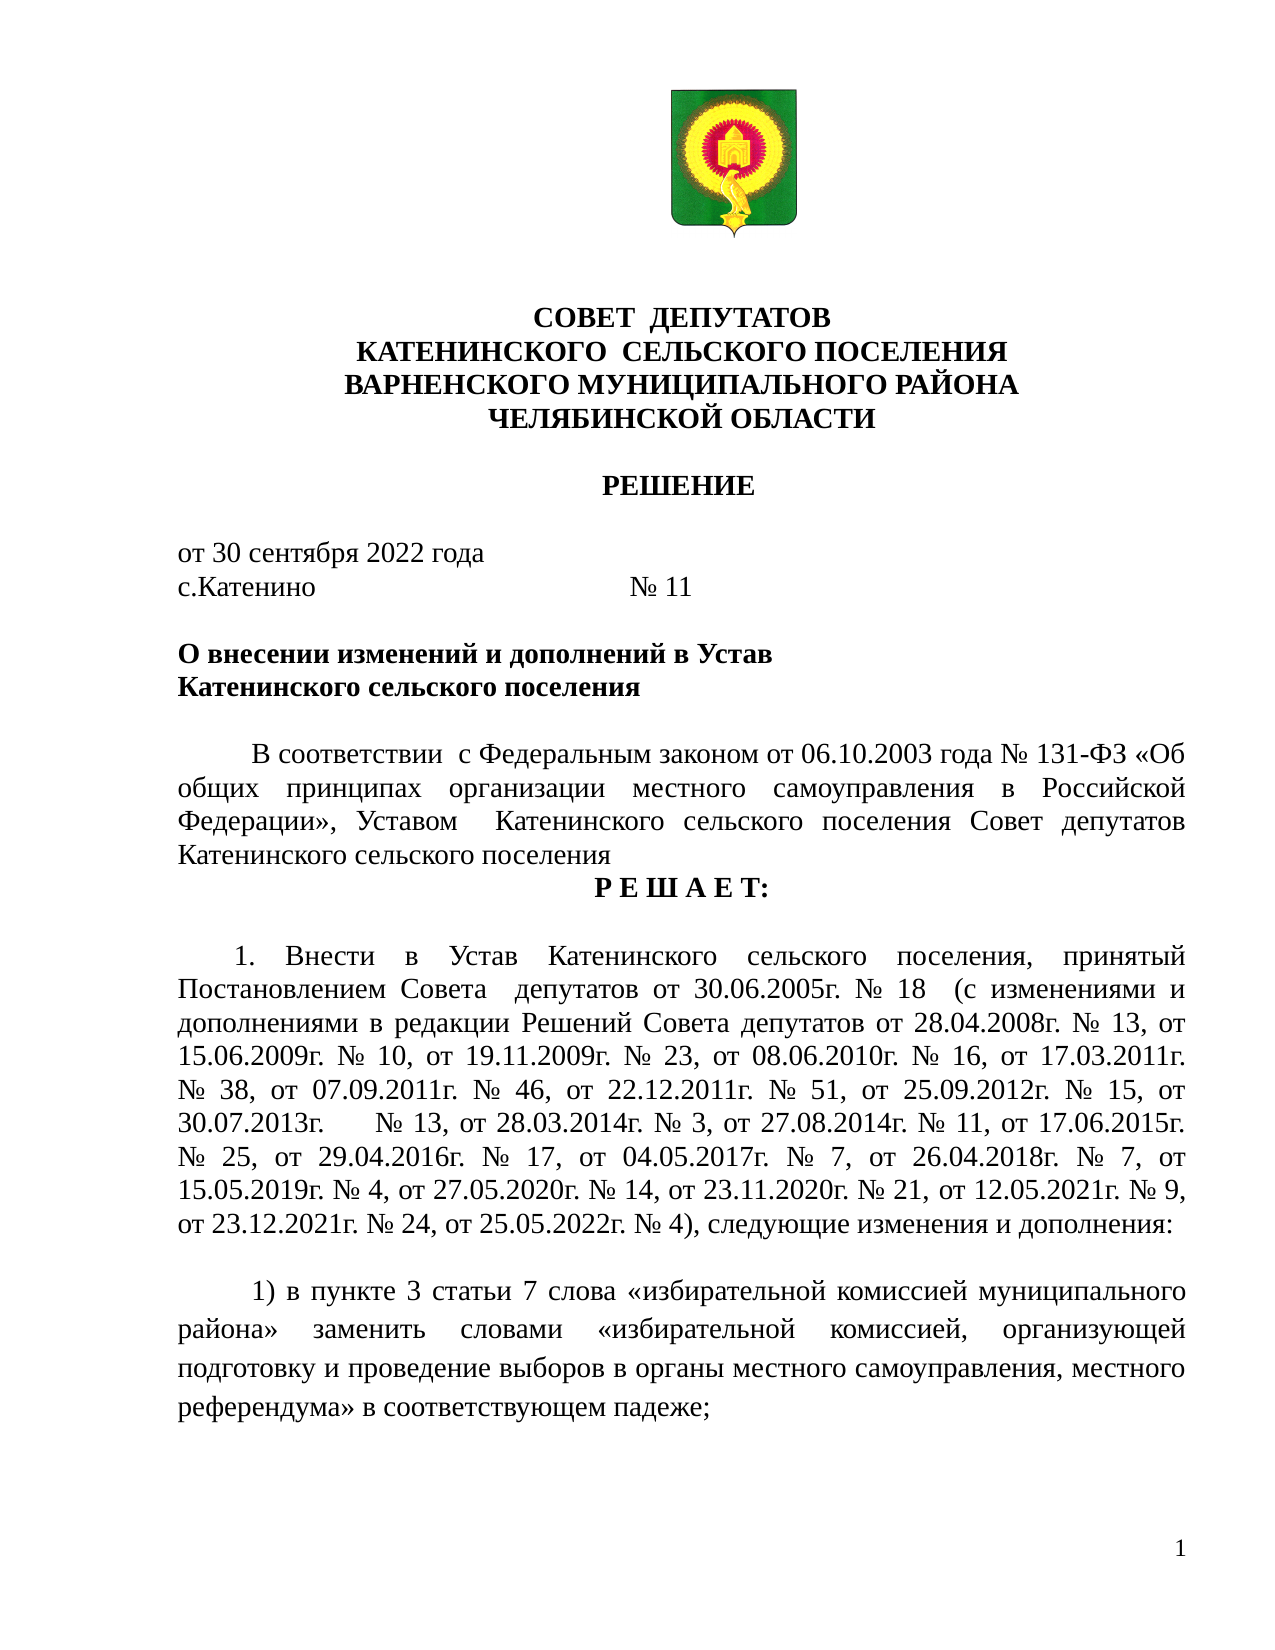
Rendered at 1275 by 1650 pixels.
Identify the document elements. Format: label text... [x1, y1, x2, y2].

text с.Катенино № 11 [177, 569, 1186, 602]
text КАТЕНИНСКОГО СЕЛЬСКОГО ПОСЕЛЕНИЯ [177, 334, 1186, 367]
text ВАРНЕНСКОГО МУНИЦИПАЛЬНОГО РАЙОНА [177, 367, 1186, 401]
subtitle СОВЕТ ДЕПУТАТОВ [177, 300, 1186, 334]
text В соответствии с Федеральным законом от 06.10.2003 года № 131-ФЗ «Об общих принципах организации местного самоуправления в Российской Федерации», Уставом Катенинского сельского поселения Совет депутатов Катенинского сельского поселения [177, 736, 1186, 871]
text О внесении изменений и дополнений в Устав [177, 636, 1186, 669]
text 1. Внести в Устав Катенинского сельского поселения, принятый Постановлением Совета депутатов от 30.06.2005г. № 18 (с изменениями и дополнениями в редакции Решений Совета депутатов от 28.04.2008г. № 13, от 15.06.2009г. № 10, от 19.11.2009г. № 23, от 08.06.2010г. № 16, от 17.03.2011г. № 38, от 07.09.2011г. № 46, от 22.12.2011г. № 51, от 25.09.2012г. № 15, от 30.07.2013г. № 13, от 28.03.2014г. № 3, от 27.08.2014г. № 11, от 17.06.2015г. № 25, от 29.04.2016г. № 17, от 04.05.2017г. № 7, от 26.04.2018г. № 7, от 15.05.2019г. № 4, от 27.05.2020г. № 14, от 23.11.2020г. № 21, от 12.05.2021г. № 9, от 23.12.2021г. № 24, от 25.05.2022г. № 4), следующие изменения и дополнения: [177, 938, 1186, 1239]
text от 30 сентября 2022 года [177, 535, 1186, 569]
picture [671, 88, 797, 238]
text Катенинского сельского поселения [177, 669, 1186, 703]
text 1) в пункте 3 статьи 7 слова «избирательной комиссией муниципального района» заменить словами «избирательной комиссией, организующей подготовку и проведение выборов в органы местного самоуправления, местного референдума» в соответствующем падеже; [177, 1273, 1186, 1422]
text Р Е Ш А Е Т: [177, 871, 1186, 904]
subtitle РЕШЕНИЕ [251, 468, 1186, 502]
text ЧЕЛЯБИНСКОЙ ОБЛАСТИ [177, 401, 1186, 434]
